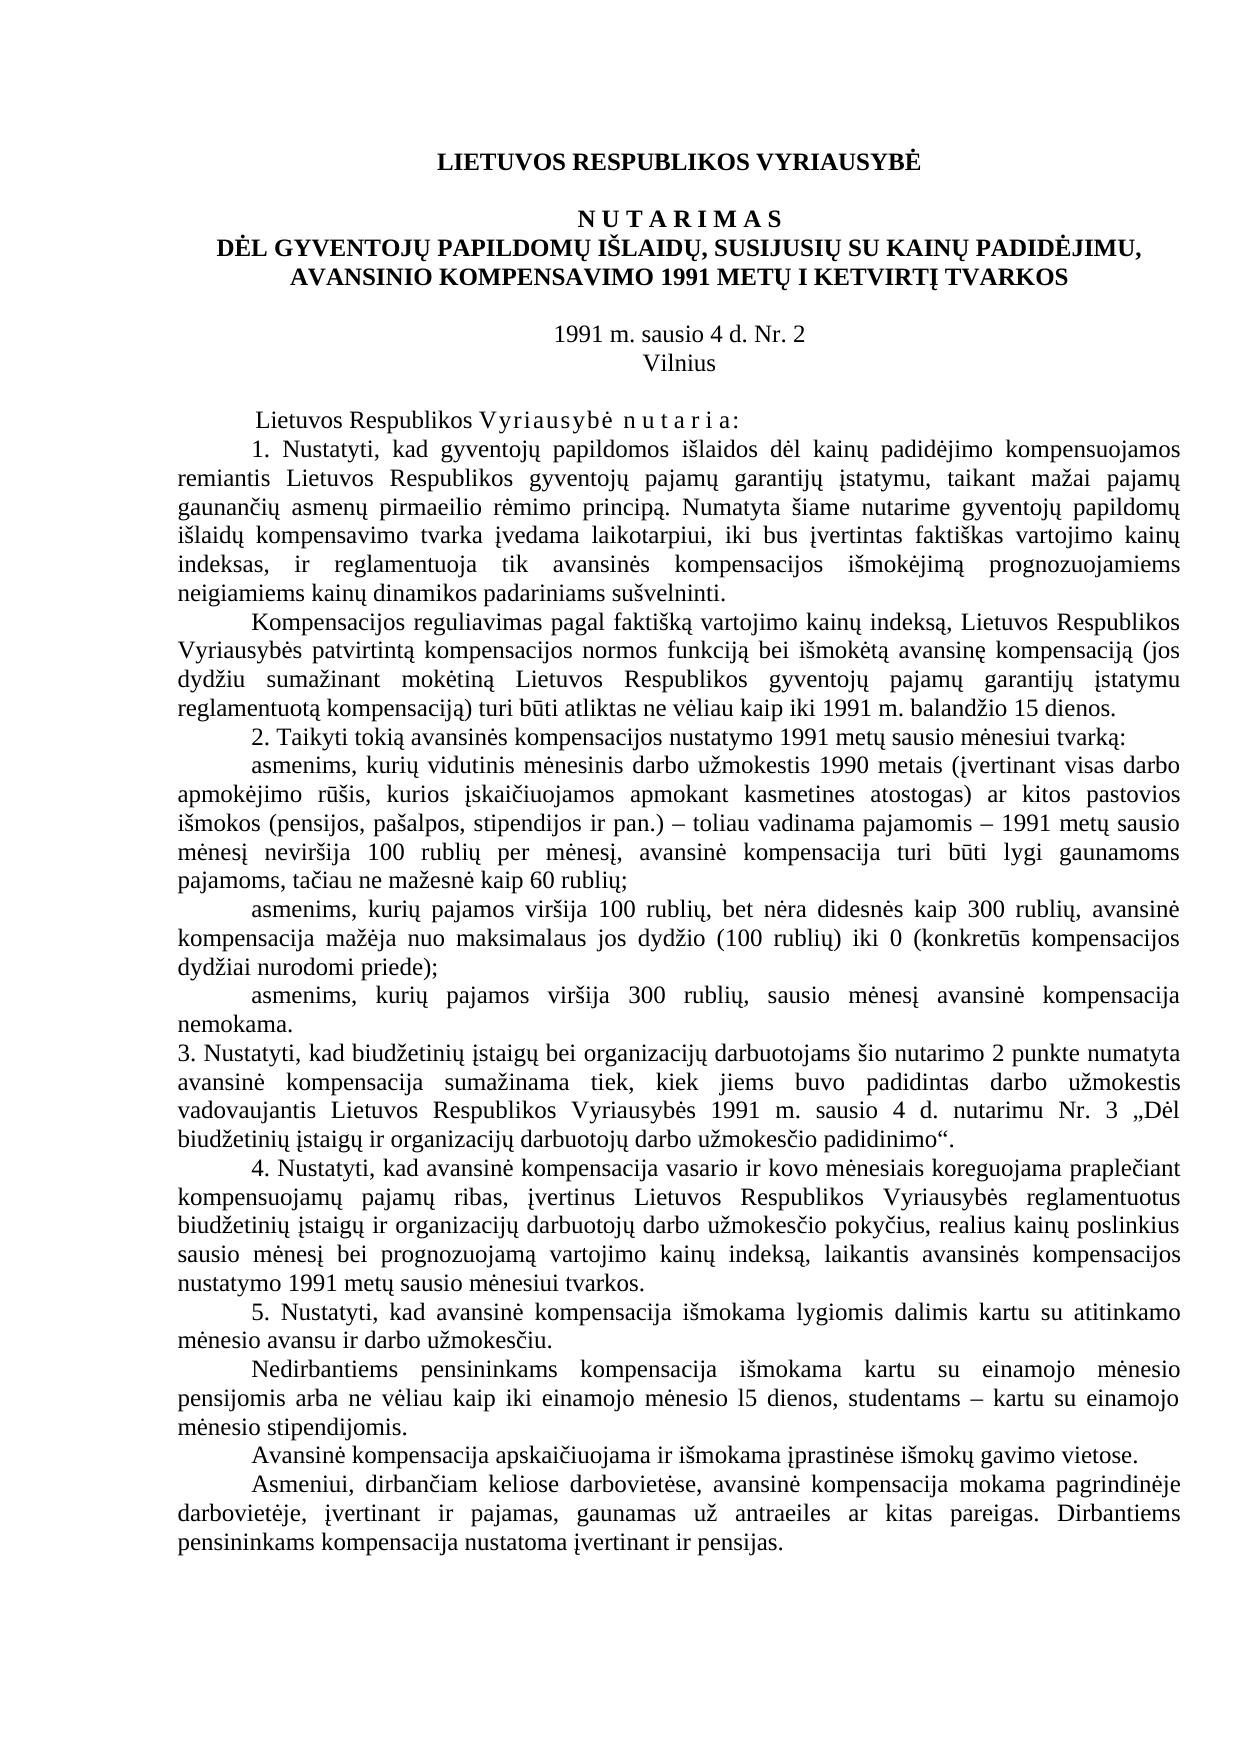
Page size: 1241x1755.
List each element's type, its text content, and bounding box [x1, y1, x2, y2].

text 1. Nustatyti, kad gyventojų papildomos išlaidos dėl kainų padidėjimo kompensuojamos remiantis Lietuvos Respublikos gyventojų pajamų garantijų įstatymu, taikant mažai pajamų gaunančių asmenų pirmaeilio rėmimo principą. Numatyta šiame nutarime gyventojų papildomų išlaidų kompensavimo tvarka įvedama laikotarpiui, iki bus įvertintas faktiškas vartojimo kainų indeksas, ir reglamentuoja tik avansinės kompensacijos išmokėjimą prognozuojamiems neigiamiems kainų dinamikos padariniams sušvelninti. [177, 434, 1181, 607]
text Kompensacijos reguliavimas pagal faktišką vartojimo kainų indeksą, Lietuvos Respublikos Vyriausybės patvirtintą kompensacijos normos funkciją bei išmokėtą avansinę kompensaciją (jos dydžiu sumažinant mokėtiną Lietuvos Respublikos gyventojų pajamų garantijų įstatymu reglamentuotą kompensaciją) turi būti atliktas ne vėliau kaip iki 1991 m. balandžio 15 dienos. [177, 607, 1181, 722]
text 2. Taikyti tokią avansinės kompensacijos nustatymo 1991 metų sausio mėnesiui tvarką: [177, 722, 1181, 751]
text asmenims, kurių pajamos viršija 300 rublių, sausio mėnesį avansinė kompensacija nemokama. [177, 981, 1181, 1038]
text 1991 m. sausio 4 d. Nr. 2 [177, 319, 1181, 348]
text Vilnius [177, 348, 1181, 377]
text 4. Nustatyti, kad avansinė kompensacija vasario ir kovo mėnesiais koreguojama praplečiant kompensuojamų pajamų ribas, įvertinus Lietuvos Respublikos Vyriausybės reglamentuotus biudžetinių įstaigų ir organizacijų darbuotojų darbo užmokesčio pokyčius, realius kainų poslinkius sausio mėnesį bei prognozuojamą vartojimo kainų indeksą, laikantis avansinės kompensacijos nustatymo 1991 metų sausio mėnesiui tvarkos. [177, 1153, 1181, 1297]
text asmenims, kurių pajamos viršija 100 rublių, bet nėra didesnės kaip 300 rublių, avansinė kompensacija mažėja nuo maksimalaus jos dydžio (100 rublių) iki 0 (konkretūs kompensacijos dydžiai nurodomi priede); [177, 894, 1181, 981]
text 5. Nustatyti, kad avansinė kompensacija išmokama lygiomis dalimis kartu su atitinkamo mėnesio avansu ir darbo užmokesčiu. [177, 1297, 1181, 1354]
text Lietuvos Respublikos Vyriausybė nutaria: [177, 406, 1181, 434]
text N U T A R I M A S [177, 204, 1181, 233]
text Nedirbantiems pensininkams kompensacija išmokama kartu su einamojo mėnesio pensijomis arba ne vėliau kaip iki einamojo mėnesio l5 dienos, studentams – kartu su einamojo mėnesio stipendijomis. [177, 1354, 1181, 1441]
text Asmeniui, dirbančiam keliose darbovietėse, avansinė kompensacija mokama pagrindinėje darbovietėje, įvertinant ir pajamas, gaunamas už antraeiles ar kitas pareigas. Dirbantiems pensininkams kompensacija nustatoma įvertinant ir pensijas. [177, 1469, 1181, 1556]
text 3. Nustatyti, kad biudžetinių įstaigų bei organizacijų darbuotojams šio nutarimo 2 punkte numatyta avansinė kompensacija sumažinama tiek, kiek jiems buvo padidintas darbo užmokestis vadovaujantis Lietuvos Respublikos Vyriausybės 1991 m. sausio 4 d. nutarimu Nr. 3 „Dėl biudžetinių įstaigų ir organizacijų darbuotojų darbo užmokesčio padidinimo“. [177, 1038, 1181, 1153]
text asmenims, kurių vidutinis mėnesinis darbo užmokestis 1990 metais (įvertinant visas darbo apmokėjimo rūšis, kurios įskaičiuojamos apmokant kasmetines atostogas) ar kitos pastovios išmokos (pensijos, pašalpos, stipendijos ir pan.) – toliau vadinama pajamomis – 1991 metų sausio mėnesį neviršija 100 rublių per mėnesį, avansinė kompensacija turi būti lygi gaunamoms pajamoms, tačiau ne mažesnė kaip 60 rublių; [177, 751, 1181, 894]
text DĖL GYVENTOJŲ PAPILDOMŲ IŠLAIDŲ, SUSIJUSIŲ SU KAINŲ PADIDĖJIMU, AVANSINIO KOMPENSAVIMO 1991 METŲ I KETVIRTĮ TVARKOS [177, 233, 1181, 291]
text Avansinė kompensacija apskaičiuojama ir išmokama įprastinėse išmokų gavimo vietose. [177, 1441, 1181, 1469]
text LIETUVOS RESPUBLIKOS VYRIAUSYBĖ [177, 147, 1181, 176]
